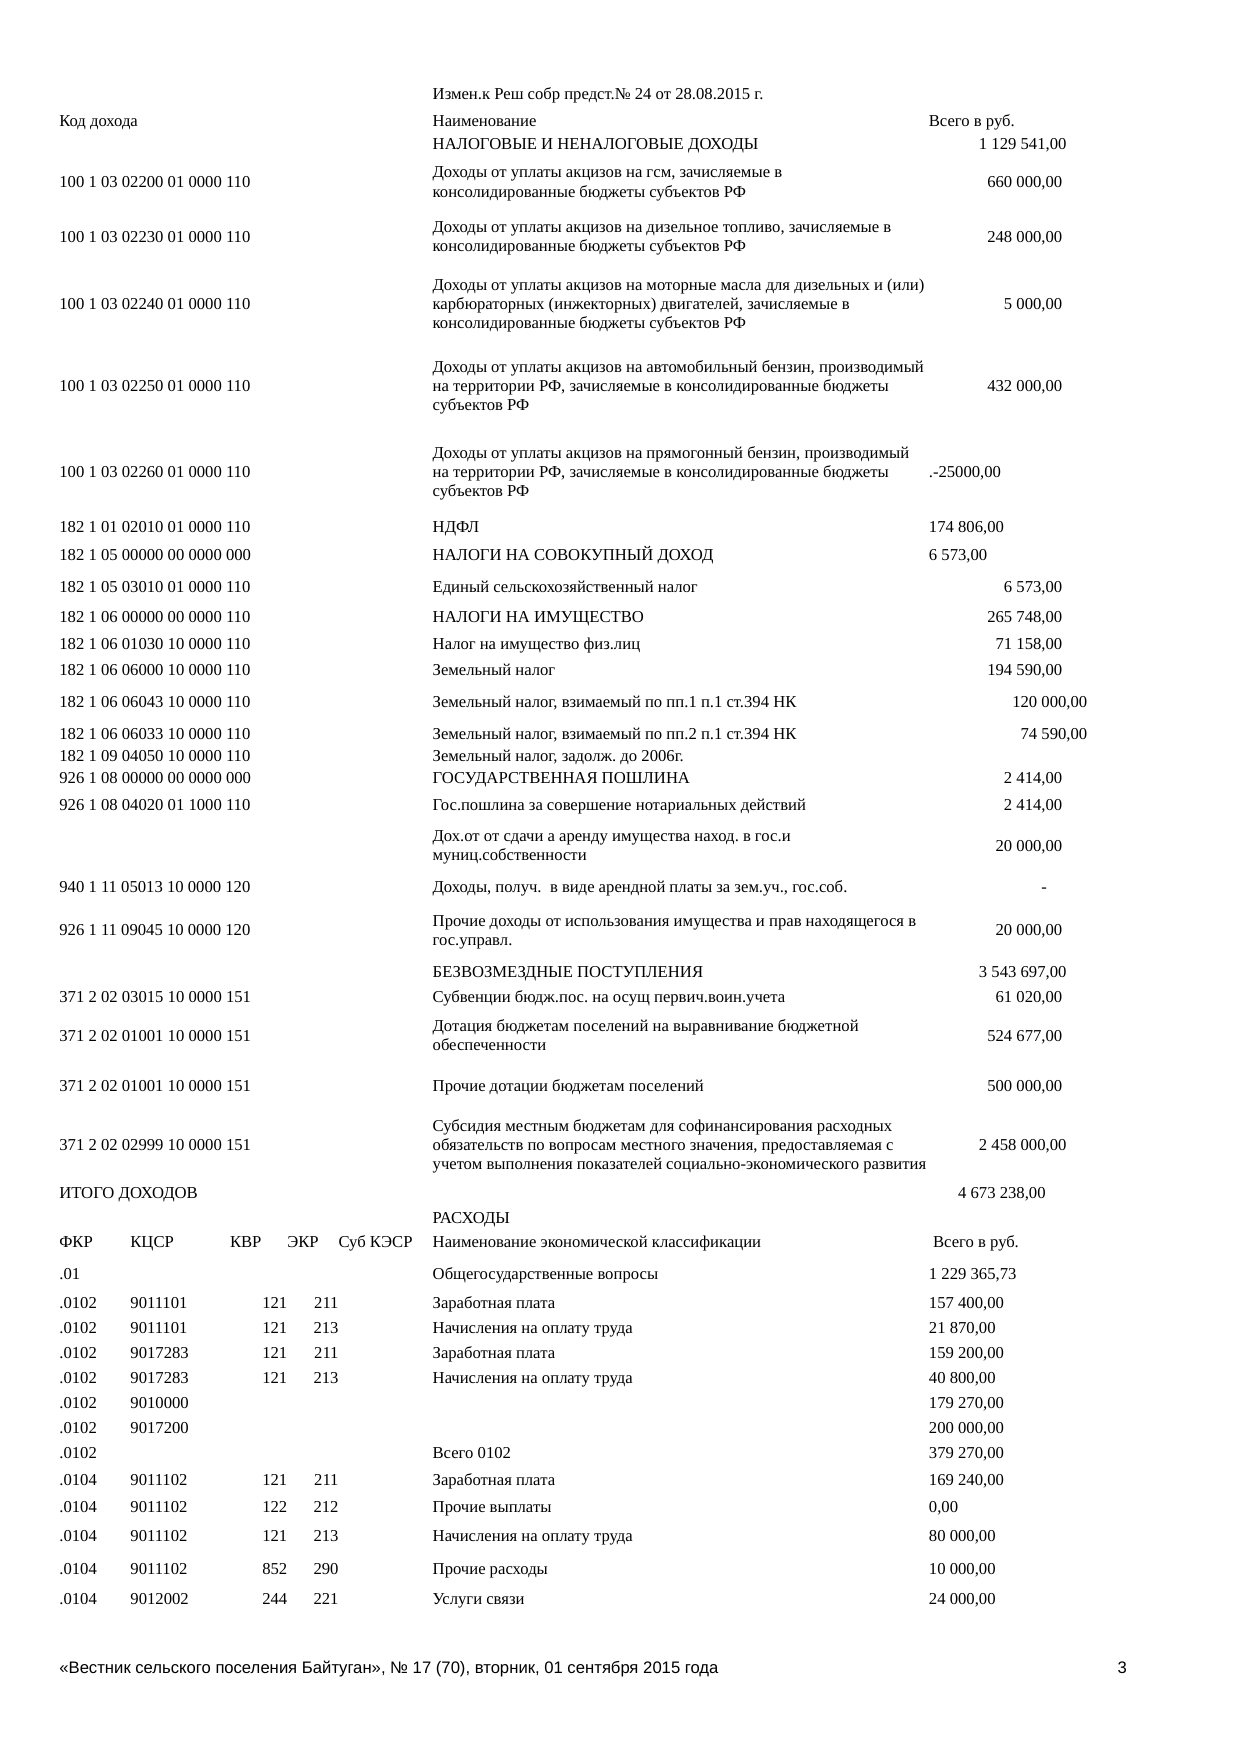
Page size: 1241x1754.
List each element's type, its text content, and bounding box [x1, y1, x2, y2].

table_cell [287, 1390, 338, 1414]
table_cell 9017200 [130, 1415, 230, 1439]
table_cell [230, 1390, 287, 1414]
table_cell .0102 [59, 1440, 130, 1466]
table_cell .0104 [59, 1519, 130, 1552]
table_cell 852 [230, 1552, 287, 1585]
table_cell 9011102 [130, 1519, 230, 1552]
table_cell 6 573,00 [929, 539, 1134, 569]
table_cell 371 2 02 03015 10 0000 151 [59, 984, 432, 1010]
table_cell 244 [230, 1585, 287, 1611]
table_cell Начисления на оплату труда [433, 1365, 929, 1389]
table_cell НДФЛ [433, 514, 929, 539]
table_cell 371 2 02 02999 10 0000 151 [59, 1110, 432, 1179]
table_cell 432 000,00 [929, 343, 1134, 428]
table_cell 100 1 03 02240 01 0000 110 [59, 264, 432, 342]
table_cell [338, 77, 432, 109]
table_cell 2 414,00 [929, 791, 1134, 818]
table_cell 211 [287, 1291, 338, 1314]
table_cell [633, 1493, 929, 1519]
table_cell 3 543 697,00 [929, 959, 1134, 983]
table_cell 213 [287, 1519, 338, 1552]
table_cell 80 000,00 [929, 1519, 1134, 1552]
table_cell Субсидия местным бюджетам для софинансирования расходных обязательств по вопросам местного значения, предоставляемая с учетом выполнения показателей социально-экономического развития [433, 1110, 929, 1179]
table_cell БЕЗВОЗМЕЗДНЫЕ ПОСТУПЛЕНИЯ [433, 959, 929, 983]
table_cell 179 270,00 [929, 1390, 1134, 1414]
table_cell [230, 1255, 287, 1291]
table_cell Услуги связи [433, 1585, 929, 1611]
table_cell 500 000,00 [929, 1060, 1134, 1110]
table_cell 926 1 08 04020 01 1000 110 [59, 791, 432, 818]
table_cell .0102 [59, 1291, 130, 1314]
table_cell [533, 1415, 632, 1439]
table_cell Дох.от от сдачи а аренду имущества наход. в гос.и муниц.собственности [433, 818, 929, 872]
table_cell [338, 1493, 432, 1519]
table_cell [230, 1440, 287, 1466]
table_cell [287, 77, 338, 109]
table_cell Доходы от уплаты акцизов на автомобильный бензин, производимый на территории РФ, зачисляемые в консолидированные бюджеты субъектов РФ [433, 343, 929, 428]
table_cell 2 458 000,00 [929, 1110, 1134, 1179]
table_cell Всего 0102 [433, 1440, 929, 1466]
table_cell 121 [230, 1315, 287, 1339]
table_cell РАСХОДЫ [433, 1207, 929, 1229]
table_cell 182 1 06 01030 10 0000 110 [59, 630, 432, 656]
table_cell 120 000,00 [929, 683, 1134, 721]
table_cell 9017283 [130, 1365, 230, 1389]
table_cell - [929, 873, 1134, 901]
table_cell [338, 1390, 432, 1414]
table_cell 9011101 [130, 1291, 230, 1314]
table_cell 213 [287, 1315, 338, 1339]
table_cell 121 [230, 1365, 287, 1389]
table_cell 211 [287, 1466, 338, 1493]
table_cell .0102 [59, 1365, 130, 1389]
table_cell [338, 1519, 432, 1552]
table_cell [338, 1552, 432, 1585]
table_cell Единый сельскохозяйственный налог [433, 569, 929, 603]
table_cell ИТОГО ДОХОДОВ [59, 1179, 929, 1207]
table_cell 379 270,00 [929, 1440, 1134, 1466]
table_cell Прочие расходы [433, 1552, 929, 1585]
table_cell 9010000 [130, 1390, 230, 1414]
table_cell 660 000,00 [929, 155, 1134, 208]
table_cell 182 1 01 02010 01 0000 110 [59, 514, 432, 539]
table_cell КВР [230, 1229, 287, 1255]
table_cell 121 [230, 1466, 287, 1493]
table_cell Доходы от уплаты акцизов на моторные масла для дизельных и (или) карбюраторных (инжекторных) двигателей, зачисляемые в консолидированные бюджеты субъектов РФ [433, 264, 929, 342]
table_cell 926 1 11 09045 10 0000 120 [59, 901, 432, 958]
table_cell 211 [287, 1340, 338, 1364]
table_cell 157 400,00 [929, 1291, 1134, 1314]
table_cell [59, 77, 130, 109]
table_cell [338, 1585, 432, 1611]
table_cell [433, 1415, 532, 1439]
table_cell 212 [287, 1493, 338, 1519]
table_cell Земельный налог, взимаемый по пп.1 п.1 ст.394 НК [433, 683, 929, 721]
table_cell 371 2 02 01001 10 0000 151 [59, 1010, 432, 1060]
table_cell [230, 77, 287, 109]
table_cell 24 000,00 [929, 1585, 1134, 1611]
table_cell 2 414,00 [929, 765, 1134, 791]
table_cell [633, 1415, 929, 1439]
table_cell 5 000,00 [929, 264, 1134, 342]
table_cell 121 [230, 1291, 287, 1314]
table_cell [338, 1340, 432, 1364]
table_cell 524 677,00 [929, 1010, 1134, 1060]
table_cell [433, 1390, 532, 1414]
table_cell 4 673 238,00 [929, 1179, 1134, 1207]
table_cell 9011102 [130, 1552, 230, 1585]
table_cell [230, 1415, 287, 1439]
table_cell .01 [59, 1255, 130, 1291]
table_cell Наименование экономической классификации [433, 1229, 929, 1255]
table_cell [338, 1415, 432, 1439]
table_cell .0102 [59, 1415, 130, 1439]
table_cell 100 1 03 02230 01 0000 110 [59, 208, 432, 264]
table_cell Доходы от уплаты акцизов на дизельное топливо, зачисляемые в консолидированные бюджеты субъектов РФ [433, 208, 929, 264]
table_cell ФКР [59, 1229, 130, 1255]
table_cell [130, 77, 230, 109]
table_cell 213 [287, 1365, 338, 1389]
table_cell 182 1 05 00000 00 0000 000 [59, 539, 432, 569]
table_cell 926 1 08 00000 00 0000 000 [59, 765, 432, 791]
table_cell Доходы, получ. в виде арендной платы за зем.уч., гос.соб. [433, 873, 929, 901]
table_cell [59, 818, 432, 872]
table_cell Всего в руб. [929, 110, 1134, 131]
table_cell 940 1 11 05013 10 0000 120 [59, 873, 432, 901]
table_cell 182 1 06 00000 00 0000 110 [59, 603, 432, 630]
table_cell [633, 1390, 929, 1414]
table_cell 221 [287, 1585, 338, 1611]
table_cell Код дохода [59, 110, 432, 131]
table_cell 1 129 541,00 [929, 131, 1134, 155]
table_cell Измен.к Реш собр предст.№ 24 от 28.08.2015 г. [433, 77, 929, 109]
table_cell 1 229 365,73 [929, 1255, 1134, 1291]
table_cell Начисления на оплату труда [433, 1519, 929, 1552]
table_cell 40 800,00 [929, 1365, 1134, 1389]
table_cell [287, 1255, 338, 1291]
table_cell [287, 1440, 338, 1466]
table_cell 121 [230, 1519, 287, 1552]
table_cell Всего в руб. [929, 1229, 1134, 1255]
table_cell 6 573,00 [929, 569, 1134, 603]
table_cell .-25000,00 [929, 428, 1134, 514]
table_cell [338, 1440, 432, 1466]
table_cell 9011102 [130, 1493, 230, 1519]
table_cell .0104 [59, 1493, 130, 1519]
table_cell Налог на имущество физ.лиц [433, 630, 929, 656]
table_cell [338, 1315, 432, 1339]
table_cell [59, 1207, 432, 1229]
table_cell .0104 [59, 1466, 130, 1493]
table_cell НАЛОГИ НА СОВОКУПНЫЙ ДОХОД [433, 539, 929, 569]
table_cell 100 1 03 02200 01 0000 110 [59, 155, 432, 208]
table_cell Субвенции бюдж.пос. на осущ первич.воин.учета [433, 984, 929, 1010]
table_cell .0104 [59, 1585, 130, 1611]
table_cell 20 000,00 [929, 818, 1134, 872]
table_cell 20 000,00 [929, 901, 1134, 958]
table_cell 9011101 [130, 1315, 230, 1339]
table_cell [338, 1365, 432, 1389]
table_cell [59, 131, 432, 155]
table_cell Прочие выплаты [433, 1493, 632, 1519]
table_cell [929, 1207, 1134, 1229]
table_cell 248 000,00 [929, 208, 1134, 264]
table_cell Суб КЭСР [338, 1229, 432, 1255]
table_cell Наименование [433, 110, 929, 131]
table_cell [59, 959, 432, 983]
table_cell 194 590,00 [929, 656, 1134, 683]
table_cell 182 1 06 06000 10 0000 110 [59, 656, 432, 683]
table_cell [533, 1390, 632, 1414]
table_cell .0102 [59, 1340, 130, 1364]
table_cell [338, 1255, 432, 1291]
table_cell Общегосударственные вопросы [433, 1255, 929, 1291]
table_cell Гос.пошлина за совершение нотариальных действий [433, 791, 929, 818]
table_cell 122 [230, 1493, 287, 1519]
table_cell [130, 1255, 230, 1291]
table_cell 74 590,00 [929, 721, 1134, 746]
table_cell Начисления на оплату труда [433, 1315, 929, 1339]
table_cell 9011102 [130, 1466, 230, 1493]
table_cell ГОСУДАРСТВЕННАЯ ПОШЛИНА [433, 765, 929, 791]
table_cell 174 806,00 [929, 514, 1134, 539]
table_cell ЭКР [287, 1229, 338, 1255]
table_cell [929, 77, 1134, 109]
table_cell 10 000,00 [929, 1552, 1134, 1585]
table_cell Земельный налог, задолж. до 2006г. [433, 746, 929, 765]
table_cell Дотация бюджетам поселений на выравнивание бюджетной обеспеченности [433, 1010, 929, 1060]
table_cell [929, 746, 1134, 765]
table_cell Земельный налог, взимаемый по пп.2 п.1 ст.394 НК [433, 721, 929, 746]
table_cell 0,00 [929, 1493, 1134, 1519]
table_cell [287, 1415, 338, 1439]
table_cell Прочие доходы от использования имущества и прав находящегося в гос.управл. [433, 901, 929, 958]
table_cell 371 2 02 01001 10 0000 151 [59, 1060, 432, 1110]
table_cell 169 240,00 [929, 1466, 1134, 1493]
table_cell Заработная плата [433, 1291, 929, 1314]
table_cell 159 200,00 [929, 1340, 1134, 1364]
table_cell 182 1 06 06033 10 0000 110 [59, 721, 432, 746]
table_cell 265 748,00 [929, 603, 1134, 630]
table_cell .0102 [59, 1315, 130, 1339]
table_cell НАЛОГОВЫЕ И НЕНАЛОГОВЫЕ ДОХОДЫ [433, 131, 929, 155]
table_cell Заработная плата [433, 1466, 929, 1493]
table_cell Доходы от уплаты акцизов на гсм, зачисляемые в консолидированные бюджеты субъектов РФ [433, 155, 929, 208]
table_cell 61 020,00 [929, 984, 1134, 1010]
table_cell 9017283 [130, 1340, 230, 1364]
table_cell 200 000,00 [929, 1415, 1134, 1439]
table_cell Доходы от уплаты акцизов на прямогонный бензин, производимый на территории РФ, зачисляемые в консолидированные бюджеты субъектов РФ [433, 428, 929, 514]
table_cell 100 1 03 02250 01 0000 110 [59, 343, 432, 428]
table_cell [338, 1466, 432, 1493]
table_cell 182 1 06 06043 10 0000 110 [59, 683, 432, 721]
table_cell 290 [287, 1552, 338, 1585]
table_cell .0102 [59, 1390, 130, 1414]
table_cell КЦСР [130, 1229, 230, 1255]
table_cell .0104 [59, 1552, 130, 1585]
table_cell 71 158,00 [929, 630, 1134, 656]
table_cell Прочие дотации бюджетам поселений [433, 1060, 929, 1110]
table_cell 182 1 09 04050 10 0000 110 [59, 746, 432, 765]
table_cell НАЛОГИ НА ИМУЩЕСТВО [433, 603, 929, 630]
table_cell 100 1 03 02260 01 0000 110 [59, 428, 432, 514]
table_cell 182 1 05 03010 01 0000 110 [59, 569, 432, 603]
table_cell [130, 1440, 230, 1466]
table_cell 21 870,00 [929, 1315, 1134, 1339]
table_cell [338, 1291, 432, 1314]
table_cell 121 [230, 1340, 287, 1364]
table_cell Земельный налог [433, 656, 929, 683]
table_cell 9012002 [130, 1585, 230, 1611]
table_cell Заработная плата [433, 1340, 929, 1364]
